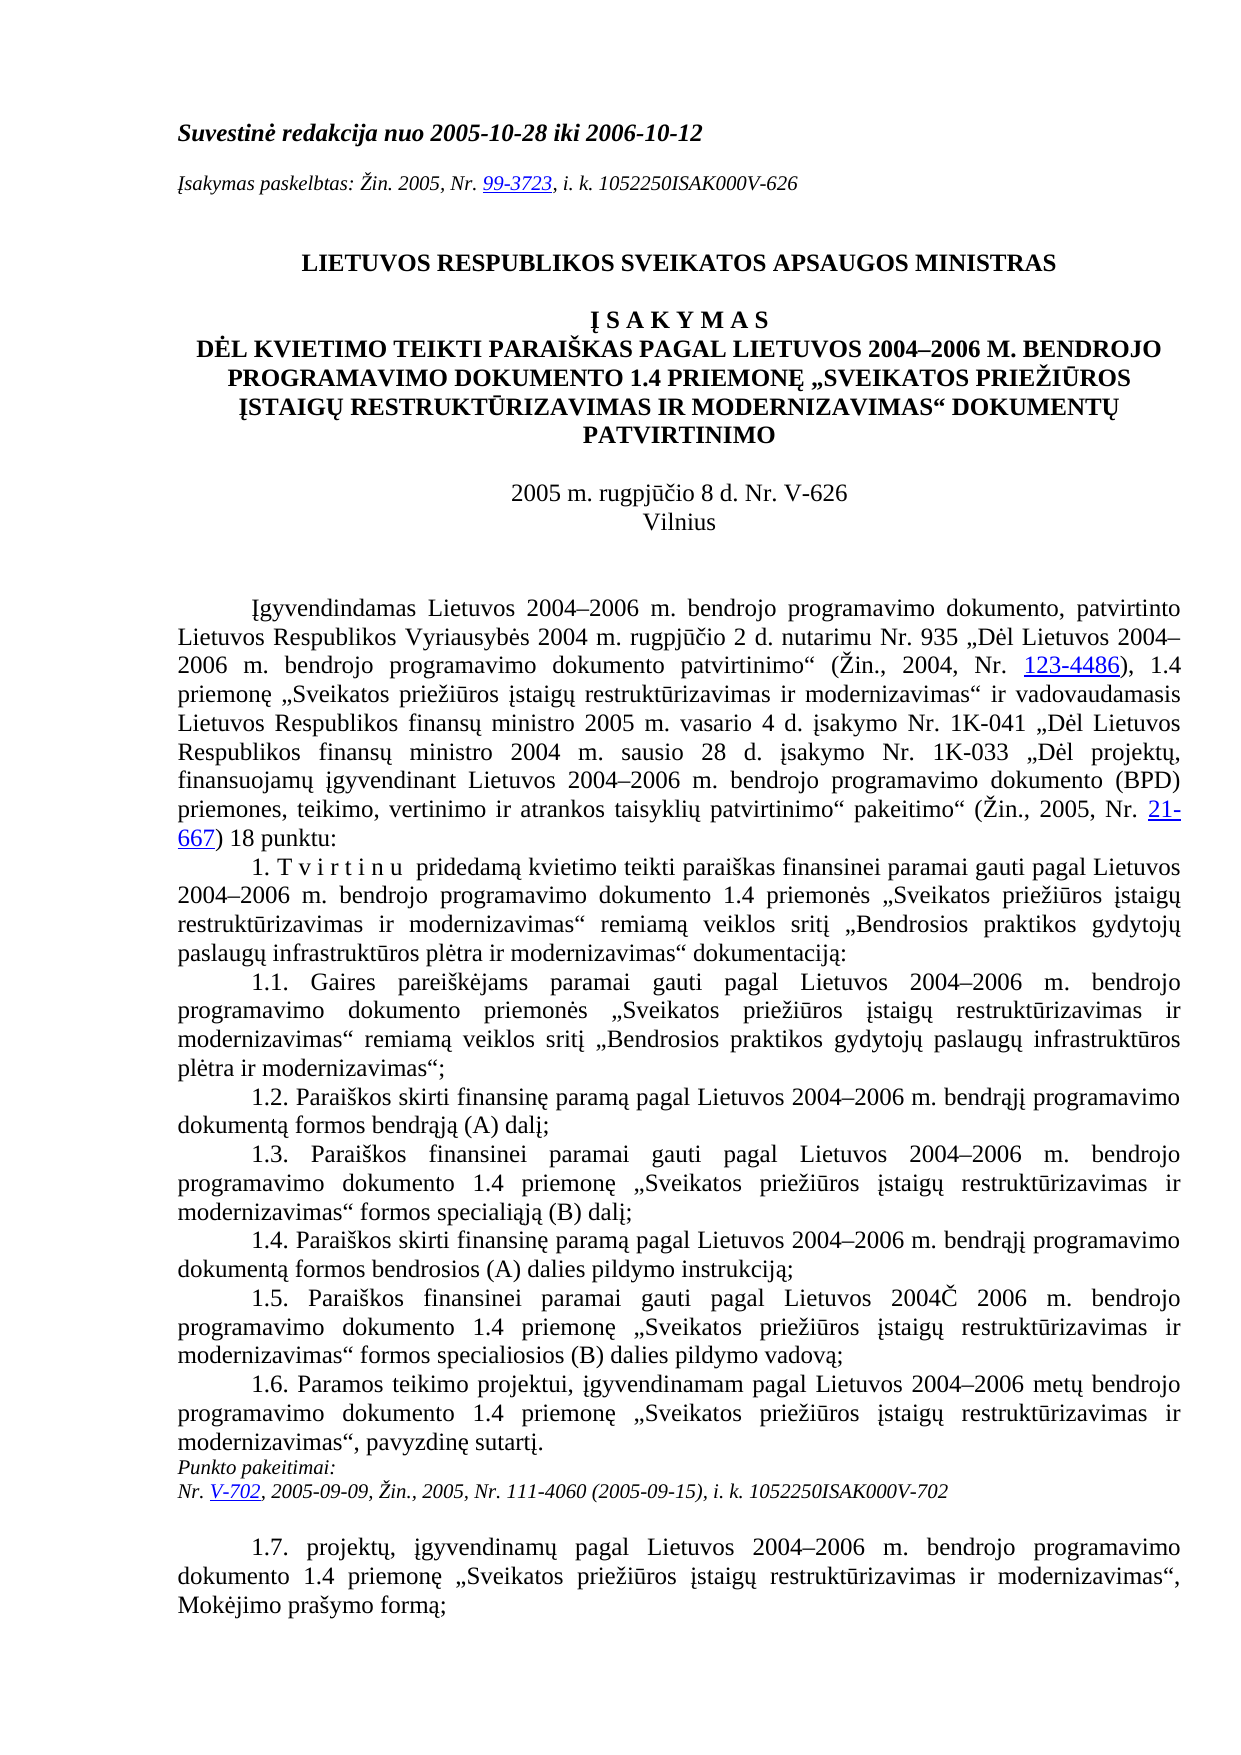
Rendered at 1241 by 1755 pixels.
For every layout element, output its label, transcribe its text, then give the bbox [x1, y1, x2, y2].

text 1.4. Paraiškos skirti finansinę paramą pagal Lietuvos 2004–2006 m. bendrąjį programavimo dokumentą formos bendrosios (A) dalies pildymo instrukciją; [177, 1225, 1181, 1283]
text 2005 m. rugpjūčio 8 d. Nr. V-626 [177, 478, 1181, 507]
text 1. Tvirtinu pridedamą kvietimo teikti paraiškas finansinei paramai gauti pagal Lietuvos 2004–2006 m. bendrojo programavimo dokumento 1.4 priemonės „Sveikatos priežiūros įstaigų restruktūrizavimas ir modernizavimas“ remiamą veiklos sritį „Bendrosios praktikos gydytojų paslaugų infrastruktūros plėtra ir modernizavimas“ dokumentaciją: [177, 852, 1181, 967]
text Įsakymas paskelbtas: Žin. 2005, Nr. 99-3723, i. k. 1052250ISAK000V-626 [177, 171, 1181, 195]
text 1.7. projektų, įgyvendinamų pagal Lietuvos 2004–2006 m. bendrojo programavimo dokumento 1.4 priemonę „Sveikatos priežiūros įstaigų restruktūrizavimas ir modernizavimas“, Mokėjimo prašymo formą; [177, 1532, 1181, 1618]
text 1.1. Gaires pareiškėjams paramai gauti pagal Lietuvos 2004–2006 m. bendrojo programavimo dokumento priemonės „Sveikatos priežiūros įstaigų restruktūrizavimas ir modernizavimas“ remiamą veiklos sritį „Bendrosios praktikos gydytojų paslaugų infrastruktūros plėtra ir modernizavimas“; [177, 967, 1181, 1082]
text 1.5. Paraiškos finansinei paramai gauti pagal Lietuvos 2004Č 2006 m. bendrojo programavimo dokumento 1.4 priemonę „Sveikatos priežiūros įstaigų restruktūrizavimas ir modernizavimas“ formos specialiosios (B) dalies pildymo vadovą; [177, 1283, 1181, 1369]
text Įgyvendindamas Lietuvos 2004–2006 m. bendrojo programavimo dokumento, patvirtinto Lietuvos Respublikos Vyriausybės 2004 m. rugpjūčio 2 d. nutarimu Nr. 935 „Dėl Lietuvos 2004–2006 m. bendrojo programavimo dokumento patvirtinimo“ (Žin., 2004, Nr. 123-4486), 1.4 priemonę „Sveikatos priežiūros įstaigų restruktūrizavimas ir modernizavimas“ ir vadovaudamasis Lietuvos Respublikos finansų ministro 2005 m. vasario 4 d. įsakymo Nr. 1K-041 „Dėl Lietuvos Respublikos finansų ministro 2004 m. sausio 28 d. įsakymo Nr. 1K-033 „Dėl projektų, finansuojamų įgyvendinant Lietuvos 2004–2006 m. bendrojo programavimo dokumento (BPD) priemones, teikimo, vertinimo ir atrankos taisyklių patvirtinimo“ pakeitimo“ (Žin., 2005, Nr. 21-667) 18 punktu: [177, 593, 1181, 852]
text Nr. V-702, 2005-09-09, Žin., 2005, Nr. 111-4060 (2005-09-15), i. k. 1052250ISAK000V-702 [177, 1479, 1181, 1503]
text 1.6. Paramos teikimo projektui, įgyvendinamam pagal Lietuvos 2004–2006 metų bendrojo programavimo dokumento 1.4 priemonę „Sveikatos priežiūros įstaigų restruktūrizavimas ir modernizavimas“, pavyzdinę sutartį. [177, 1369, 1181, 1455]
text Suvestinė redakcija nuo 2005-10-28 iki 2006-10-12 [177, 118, 1181, 147]
text 1.3. Paraiškos finansinei paramai gauti pagal Lietuvos 2004–2006 m. bendrojo programavimo dokumento 1.4 priemonę „Sveikatos priežiūros įstaigų restruktūrizavimas ir modernizavimas“ formos specialiąją (B) dalį; [177, 1139, 1181, 1225]
text LIETUVOS RESPUBLIKOS SVEIKATOS APSAUGOS MINISTRAS [177, 248, 1181, 277]
text DĖL KVIETIMO TEIKTI PARAIŠKAS PAGAL LIETUVOS 2004–2006 M. BENDROJO PROGRAMAVIMO DOKUMENTO 1.4 PRIEMONĘ „SVEIKATOS PRIEŽIŪROS ĮSTAIGŲ RESTRUKTŪRIZAVIMAS IR MODERNIZAVIMAS“ DOKUMENTŲ PATVIRTINIMO [177, 334, 1181, 449]
text Į S A K Y M A S [177, 305, 1181, 334]
text Vilnius [177, 507, 1181, 535]
text Punkto pakeitimai: [177, 1455, 1181, 1479]
text 1.2. Paraiškos skirti finansinę paramą pagal Lietuvos 2004–2006 m. bendrąjį programavimo dokumentą formos bendrąją (A) dalį; [177, 1082, 1181, 1139]
